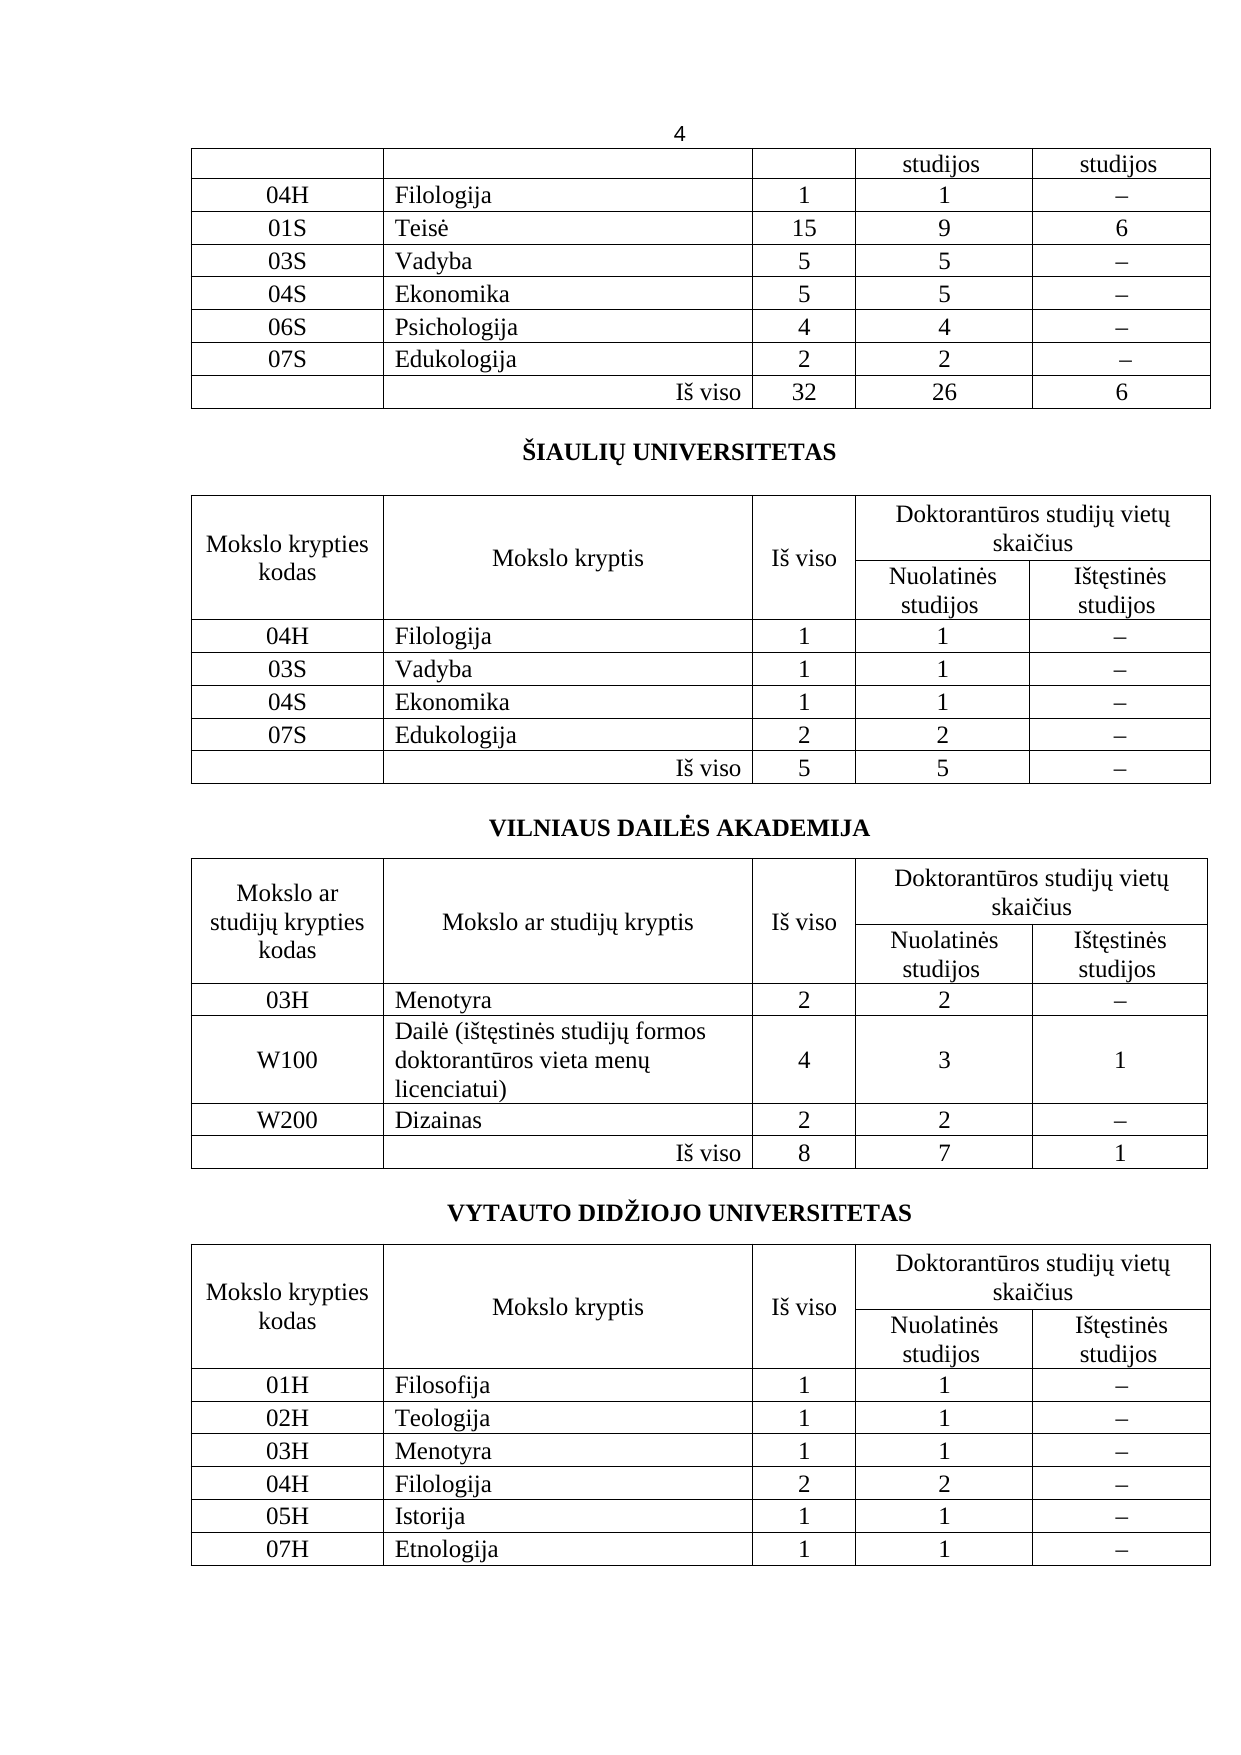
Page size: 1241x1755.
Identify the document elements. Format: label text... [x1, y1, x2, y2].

table_cell 1 [856, 620, 1029, 652]
table_cell Vadyba [384, 653, 752, 684]
table_cell – [1030, 751, 1210, 783]
table_cell – [1033, 1369, 1210, 1401]
table_cell 32 [753, 376, 855, 407]
table_cell Ištęstinės studijos [1033, 925, 1207, 982]
table_cell Filologija [384, 1467, 752, 1499]
table_cell Ištęstinės studijos [1033, 1310, 1210, 1368]
table_cell 4 [753, 310, 855, 342]
table_cell Ištęstinės studijos [1030, 561, 1210, 619]
table_cell Edukologija [384, 343, 752, 375]
table_cell Vadyba [384, 245, 752, 276]
table_cell 02H [192, 1402, 383, 1433]
table_cell Ekonomika [384, 686, 752, 717]
table_cell – [1033, 1533, 1210, 1564]
table_cell 4 [856, 310, 1032, 342]
table_cell 1 [856, 1500, 1032, 1532]
table_cell 05H [192, 1500, 383, 1532]
table_cell 3 [856, 1016, 1032, 1103]
table_cell 1 [856, 1434, 1032, 1466]
table_cell – [1033, 1434, 1210, 1466]
table_cell Nuolatinės studijos [856, 1310, 1032, 1368]
table_cell studijos [1033, 149, 1210, 178]
table_cell Dailė (ištęstinės studijų formos doktorantūros vieta menų licenciatui) [384, 1016, 752, 1103]
table_cell 5 [856, 245, 1032, 276]
table_cell Edukologija [384, 719, 752, 750]
table_cell [192, 1136, 383, 1168]
table_cell 1 [856, 1402, 1032, 1433]
table_cell Filosofija [384, 1369, 752, 1401]
table_cell – [1033, 1500, 1210, 1532]
table_cell 04H [192, 179, 383, 211]
table_cell 1 [856, 686, 1029, 717]
table_cell [192, 751, 383, 783]
table_cell – [1033, 277, 1210, 309]
text VYTAUTO DIDŽIOJO UNIVERSITETAS [177, 1198, 1182, 1227]
table_cell 07S [192, 343, 383, 375]
table_header Doktorantūros studijų vietų skaičius [856, 859, 1207, 924]
table_header Mokslo krypties kodas [192, 496, 383, 619]
table_header [753, 149, 855, 178]
table_cell 2 [753, 1104, 855, 1135]
table_cell 1 [753, 1402, 855, 1433]
table_cell 1 [753, 179, 855, 211]
table_cell – [1033, 343, 1210, 375]
table_cell 01H [192, 1369, 383, 1401]
table_header Mokslo kryptis [384, 1245, 752, 1368]
table_cell W100 [192, 1016, 383, 1103]
table_cell 1 [856, 179, 1032, 211]
table_cell – [1033, 1402, 1210, 1433]
table_header Mokslo krypties kodas [192, 1245, 383, 1368]
table_cell – [1030, 686, 1210, 717]
table_cell 1 [856, 1533, 1032, 1564]
table_cell 7 [856, 1136, 1032, 1168]
table_cell Etnologija [384, 1533, 752, 1564]
table_cell 1 [753, 1500, 855, 1532]
table_cell – [1033, 179, 1210, 211]
table_cell 2 [753, 984, 855, 1015]
table_cell 4 [753, 1016, 855, 1103]
table_cell 1 [856, 1369, 1032, 1401]
text VILNIAUS DAILĖS AKADEMIJA [177, 813, 1182, 842]
table_cell – [1033, 1467, 1210, 1499]
table_cell Filologija [384, 620, 752, 652]
table_cell Nuolatinės studijos [856, 925, 1032, 982]
table_cell 6 [1033, 376, 1210, 407]
table_cell Nuolatinės studijos [856, 561, 1029, 619]
table_cell studijos [856, 149, 1032, 178]
table_cell 1 [753, 1533, 855, 1564]
table_cell Ekonomika [384, 277, 752, 309]
table_cell – [1030, 620, 1210, 652]
table_cell – [1033, 1104, 1207, 1135]
table_cell 2 [856, 1467, 1032, 1499]
table_cell Filologija [384, 179, 752, 211]
table_cell W200 [192, 1104, 383, 1135]
table_header Mokslo ar studijų krypties kodas [192, 859, 383, 982]
table_cell Menotyra [384, 1434, 752, 1466]
table_header Doktorantūros studijų vietų skaičius [856, 1245, 1210, 1309]
table_cell Dizainas [384, 1104, 752, 1135]
table_cell 5 [856, 751, 1029, 783]
table_cell 03H [192, 1434, 383, 1466]
table_cell 1 [753, 1369, 855, 1401]
table_cell 1 [856, 653, 1029, 684]
table_cell 1 [753, 686, 855, 717]
table_cell 1 [753, 620, 855, 652]
table_cell 1 [753, 653, 855, 684]
table_cell 1 [1033, 1136, 1207, 1168]
table_cell 8 [753, 1136, 855, 1168]
table_cell 15 [753, 212, 855, 243]
table_cell 04S [192, 277, 383, 309]
table_cell 03S [192, 245, 383, 276]
table_header Mokslo ar studijų kryptis [384, 859, 752, 982]
table_cell Iš viso [384, 1136, 752, 1168]
table_cell 5 [753, 245, 855, 276]
table_cell 03H [192, 984, 383, 1015]
table_cell 2 [856, 1104, 1032, 1135]
table_cell 1 [753, 1434, 855, 1466]
table_cell 2 [856, 719, 1029, 750]
table_cell – [1033, 310, 1210, 342]
table_cell [192, 376, 383, 407]
text ŠIAULIŲ UNIVERSITETAS [177, 437, 1182, 466]
table_cell – [1033, 245, 1210, 276]
table_cell 01S [192, 212, 383, 243]
table_header Iš viso [753, 859, 855, 982]
table_cell – [1033, 984, 1207, 1015]
table_cell Istorija [384, 1500, 752, 1532]
table_cell 1 [1033, 1016, 1207, 1103]
table_cell 5 [753, 277, 855, 309]
table_cell 2 [856, 984, 1032, 1015]
table_cell Psichologija [384, 310, 752, 342]
table_cell – [1030, 719, 1210, 750]
table_cell 5 [753, 751, 855, 783]
table_header [384, 149, 752, 178]
table_header [192, 149, 383, 178]
table_cell 2 [753, 343, 855, 375]
table_cell Menotyra [384, 984, 752, 1015]
table_cell Teisė [384, 212, 752, 243]
table_cell 04H [192, 1467, 383, 1499]
table_header Iš viso [753, 496, 855, 619]
table_cell Iš viso [384, 376, 752, 407]
table_cell 2 [753, 719, 855, 750]
table_cell 5 [856, 277, 1032, 309]
table_header Mokslo kryptis [384, 496, 752, 619]
table_cell 2 [856, 343, 1032, 375]
table_cell 07S [192, 719, 383, 750]
table_cell 6 [1033, 212, 1210, 243]
table_cell 07H [192, 1533, 383, 1564]
table_cell 04H [192, 620, 383, 652]
table_cell 04S [192, 686, 383, 717]
table_cell Teologija [384, 1402, 752, 1433]
table_cell 2 [753, 1467, 855, 1499]
table_cell – [1030, 653, 1210, 684]
table_header Iš viso [753, 1245, 855, 1368]
table_header Doktorantūros studijų vietų skaičius [856, 496, 1210, 560]
table_cell 06S [192, 310, 383, 342]
table_cell 03S [192, 653, 383, 684]
table_cell 9 [856, 212, 1032, 243]
table_cell Iš viso [384, 751, 752, 783]
table_cell 26 [856, 376, 1032, 407]
